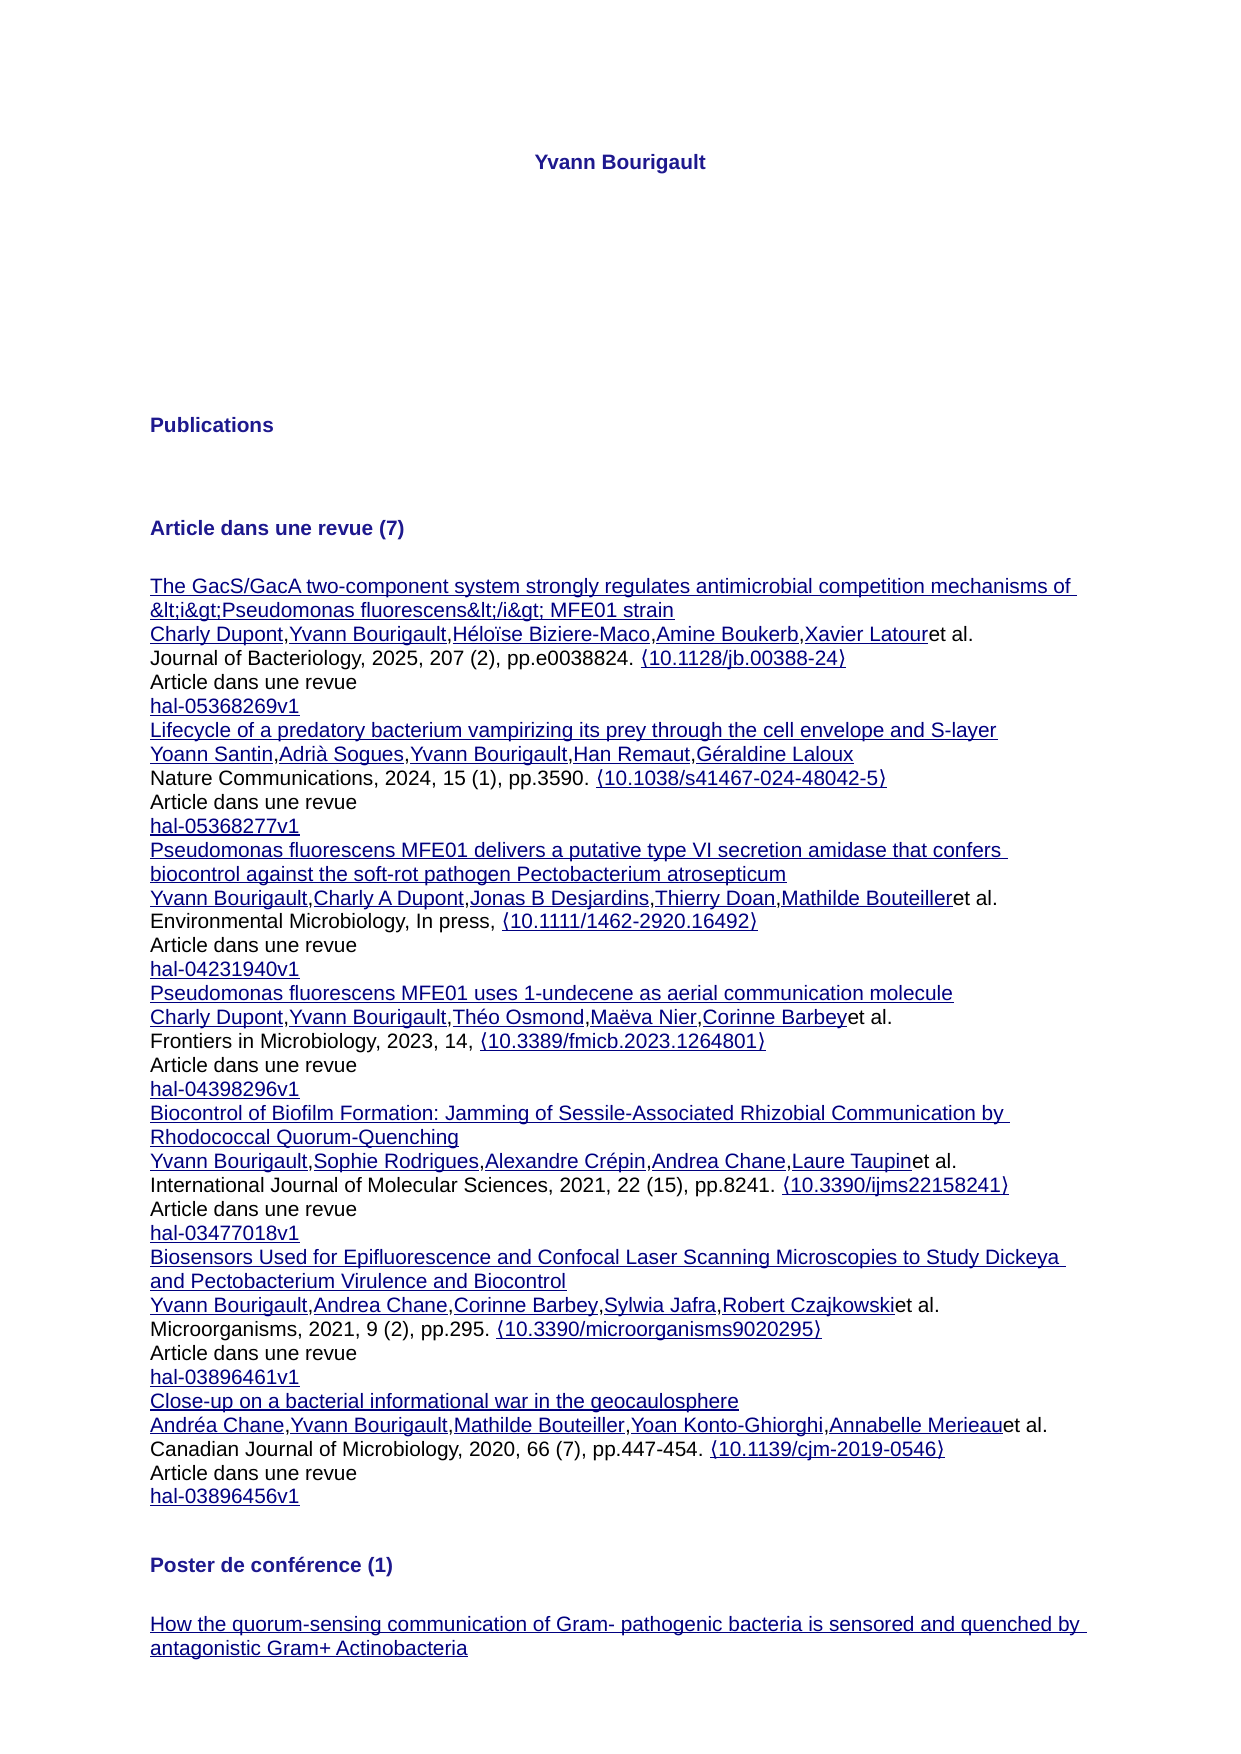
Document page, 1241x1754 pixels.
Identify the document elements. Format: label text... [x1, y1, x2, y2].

table_cell Pseudomonas fluorescens MFE01 delivers a putative type VI secretion amidase that confers biocontrol against the soft‐rot pathogen Pectobacterium atrosepticum Yvann Bourigault,Charly A Dupont,Jonas B Desjardins,Thierry Doan,Mathilde Bouteilleret al. Environmental Microbiology, In press, ⟨10.1111/1462-2920.16492⟩ Article dans une revue hal-04231940v1 [150, 838, 1090, 981]
table_header The GacS/GacA two-component system strongly regulates antimicrobial competition mechanisms of &lt;i&gt;Pseudomonas fluorescens&lt;/i&gt; MFE01 strain Charly Dupont,Yvann Bourigault,Héloïse Biziere-Maco,Amine Boukerb,Xavier Latouret al. Journal of Bacteriology, 2025, 207 (2), pp.e0038824. ⟨10.1128/jb.00388-24⟩ Article dans une revue hal-05368269v1 [150, 574, 1090, 718]
table_cell Pseudomonas fluorescens MFE01 uses 1-undecene as aerial communication molecule Charly Dupont,Yvann Bourigault,Théo Osmond,Maëva Nier,Corinne Barbeyet al. Frontiers in Microbiology, 2023, 14, ⟨10.3389/fmicb.2023.1264801⟩ Article dans une revue hal-04398296v1 [150, 981, 1090, 1101]
table_header How the quorum-sensing communication of Gram- pathogenic bacteria is sensored and quenched by antagonistic Gram+ Actinobacteria [150, 1611, 1090, 1659]
subtitle Poster de conférence (1) [150, 1553, 1090, 1577]
table_cell Lifecycle of a predatory bacterium vampirizing its prey through the cell envelope and S-layer Yoann Santin,Adrià Sogues,Yvann Bourigault,Han Remaut,Géraldine Laloux Nature Communications, 2024, 15 (1), pp.3590. ⟨10.1038/s41467-024-48042-5⟩ Article dans une revue hal-05368277v1 [150, 718, 1090, 837]
table_cell Biosensors Used for Epifluorescence and Confocal Laser Scanning Microscopies to Study Dickeya and Pectobacterium Virulence and Biocontrol Yvann Bourigault,Andrea Chane,Corinne Barbey,Sylwia Jafra,Robert Czajkowskiet al. Microorganisms, 2021, 9 (2), pp.295. ⟨10.3390/microorganisms9020295⟩ Article dans une revue hal-03896461v1 [150, 1245, 1090, 1388]
subtitle Yvann Bourigault [150, 150, 1090, 174]
subtitle Publications [150, 412, 1090, 436]
subtitle Article dans une revue (7) [150, 516, 1090, 539]
table_cell Close-up on a bacterial informational war in the geocaulosphere Andréa Chane,Yvann Bourigault,Mathilde Bouteiller,Yoan Konto-Ghiorghi,Annabelle Merieauet al. Canadian Journal of Microbiology, 2020, 66 (7), pp.447-454. ⟨10.1139/cjm-2019-0546⟩ Article dans une revue hal-03896456v1 [150, 1389, 1090, 1508]
table_cell Biocontrol of Biofilm Formation: Jamming of Sessile-Associated Rhizobial Communication by Rhodococcal Quorum-Quenching Yvann Bourigault,Sophie Rodrigues,Alexandre Crépin,Andrea Chane,Laure Taupinet al. International Journal of Molecular Sciences, 2021, 22 (15), pp.8241. ⟨10.3390/ijms22158241⟩ Article dans une revue hal-03477018v1 [150, 1101, 1090, 1245]
